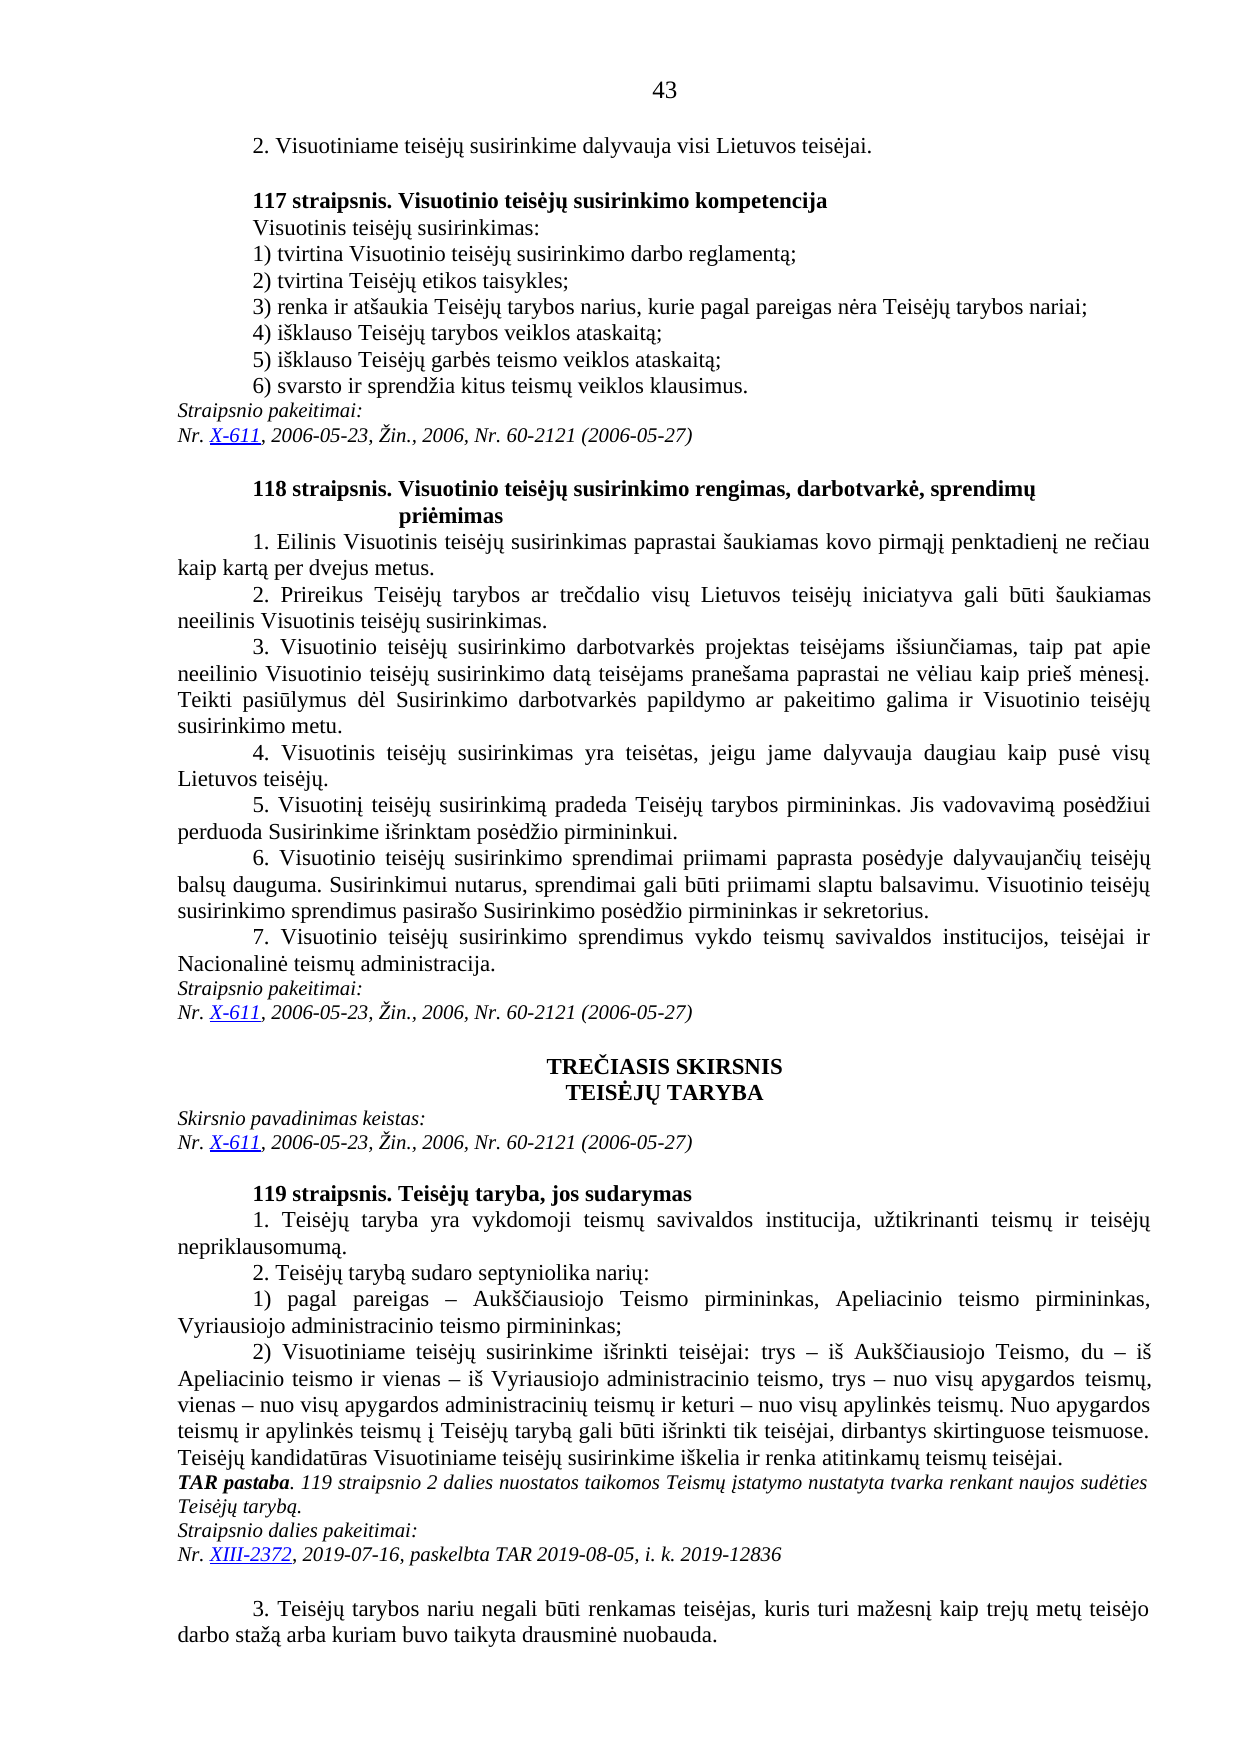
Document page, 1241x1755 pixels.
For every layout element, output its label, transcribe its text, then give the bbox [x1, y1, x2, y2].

text 117 straipsnis. Visuotinio teisėjų susirinkimo kompetencija [177, 188, 1152, 214]
text 4) išklauso Teisėjų tarybos veiklos ataskaitą; [177, 319, 1152, 346]
text 118 straipsnis. Visuotinio teisėjų susirinkimo rengimas, darbotvarkė, sprendimų [252, 475, 1152, 502]
text 1) tvirtina Visuotinio teisėjų susirinkimo darbo reglamentą; [177, 240, 1152, 267]
text 3. Teisėjų tarybos nariu negali būti renkamas teisėjas, kuris turi mažesnį kaip trejų metų teisėjo darbo stažą arba kuriam buvo taikyta drausminė nuobauda. [177, 1595, 1152, 1648]
text 2) tvirtina Teisėjų etikos taisykles; [177, 267, 1152, 293]
text 2) Visuotiniame teisėjų susirinkime išrinkti teisėjai: trys – iš Aukščiausiojo Teismo, du – iš Apeliacinio teismo ir vienas – iš Vyriausiojo administracinio teismo, trys – nuo visų apygardos teismų, vienas – nuo visų apygardos administracinių teismų ir keturi – nuo visų apylinkės teismų. Nuo apygardos teismų ir apylinkės teismų į Teisėjų tarybą gali būti išrinkti tik teisėjai, dirbantys skirtinguose teismuose. Teisėjų kandidatūras Visuotiniame teisėjų susirinkime iškelia ir renka atitinkamų teismų teisėjai. [177, 1338, 1152, 1470]
text Nr. XIII-2372, 2019-07-16, paskelbta TAR 2019-08-05, i. k. 2019-12836 [177, 1542, 1152, 1566]
text 7. Visuotinio teisėjų susirinkimo sprendimus vykdo teismų savivaldos institucijos, teisėjai ir Nacionalinė teismų administracija. [177, 923, 1152, 976]
text 6. Visuotinio teisėjų susirinkimo sprendimai priimami paprasta posėdyje dalyvaujančių teisėjų balsų dauguma. Susirinkimui nutarus, sprendimai gali būti priimami slaptu balsavimu. Visuotinio teisėjų susirinkimo sprendimus pasirašo Susirinkimo posėdžio pirmininkas ir sekretorius. [177, 844, 1152, 923]
text 2. Prireikus Teisėjų tarybos ar trečdalio visų Lietuvos teisėjų iniciatyva gali būti šaukiamas neeilinis Visuotinis teisėjų susirinkimas. [177, 581, 1152, 633]
text 2. Teisėjų tarybą sudaro septyniolika narių: [177, 1259, 1152, 1286]
text 119 straipsnis. Teisėjų taryba, jos sudarymas [177, 1180, 1152, 1206]
text 1. Eilinis Visuotinis teisėjų susirinkimas paprastai šaukiamas kovo pirmąjį penktadienį ne rečiau kaip kartą per dvejus metus. [177, 528, 1152, 581]
text Straipsnio dalies pakeitimai: [177, 1518, 1152, 1542]
text 1. Teisėjų taryba yra vykdomoji teismų savivaldos institucija, užtikrinanti teismų ir teisėjų nepriklausomumą. [177, 1206, 1152, 1259]
text 5. Visuotinį teisėjų susirinkimą pradeda Teisėjų tarybos pirmininkas. Jis vadovavimą posėdžiui perduoda Susirinkime išrinktam posėdžio pirmininkui. [177, 792, 1152, 844]
text Nr. X-611, 2006-05-23, Žin., 2006, Nr. 60-2121 (2006-05-27) [177, 1000, 1152, 1024]
text Straipsnio pakeitimai: [177, 976, 1152, 1000]
text TEISĖJŲ TARYBA [177, 1079, 1152, 1106]
text Nr. X-611, 2006-05-23, Žin., 2006, Nr. 60-2121 (2006-05-27) [177, 422, 1152, 447]
text 3. Visuotinio teisėjų susirinkimo darbotvarkės projektas teisėjams išsiunčiamas, taip pat apie neeilinio Visuotinio teisėjų susirinkimo datą teisėjams pranešama paprastai ne vėliau kaip prieš mėnesį. Teikti pasiūlymus dėl Susirinkimo darbotvarkės papildymo ar pakeitimo galima ir Visuotinio teisėjų susirinkimo metu. [177, 633, 1152, 739]
text Skirsnio pavadinimas keistas: [177, 1106, 1152, 1130]
text priėmimas [399, 502, 1152, 528]
text 3) renka ir atšaukia Teisėjų tarybos narius, kurie pagal pareigas nėra Teisėjų tarybos nariai; [177, 293, 1152, 319]
text 5) išklauso Teisėjų garbės teismo veiklos ataskaitą; [177, 346, 1152, 372]
text 4. Visuotinis teisėjų susirinkimas yra teisėtas, jeigu jame dalyvauja daugiau kaip pusė visų Lietuvos teisėjų. [177, 739, 1152, 792]
text Straipsnio pakeitimai: [177, 398, 1152, 422]
text 1) pagal pareigas – Aukščiausiojo Teismo pirmininkas, Apeliacinio teismo pirmininkas, Vyriausiojo administracinio teismo pirmininkas; [177, 1286, 1152, 1338]
text TREČIASIS SKIRSNIS [177, 1053, 1152, 1079]
text 2. Visuotiniame teisėjų susirinkime dalyvauja visi Lietuvos teisėjai. [177, 132, 1152, 159]
text 6) svarsto ir sprendžia kitus teismų veiklos klausimus. [177, 372, 1152, 398]
text Visuotinis teisėjų susirinkimas: [177, 214, 1152, 240]
text TAR pastaba. 119 straipsnio 2 dalies nuostatos taikomos Teismų įstatymo nustatyta tvarka renkant naujos sudėties Teisėjų tarybą. [177, 1470, 1152, 1518]
text Nr. X-611, 2006-05-23, Žin., 2006, Nr. 60-2121 (2006-05-27) [177, 1130, 1152, 1154]
